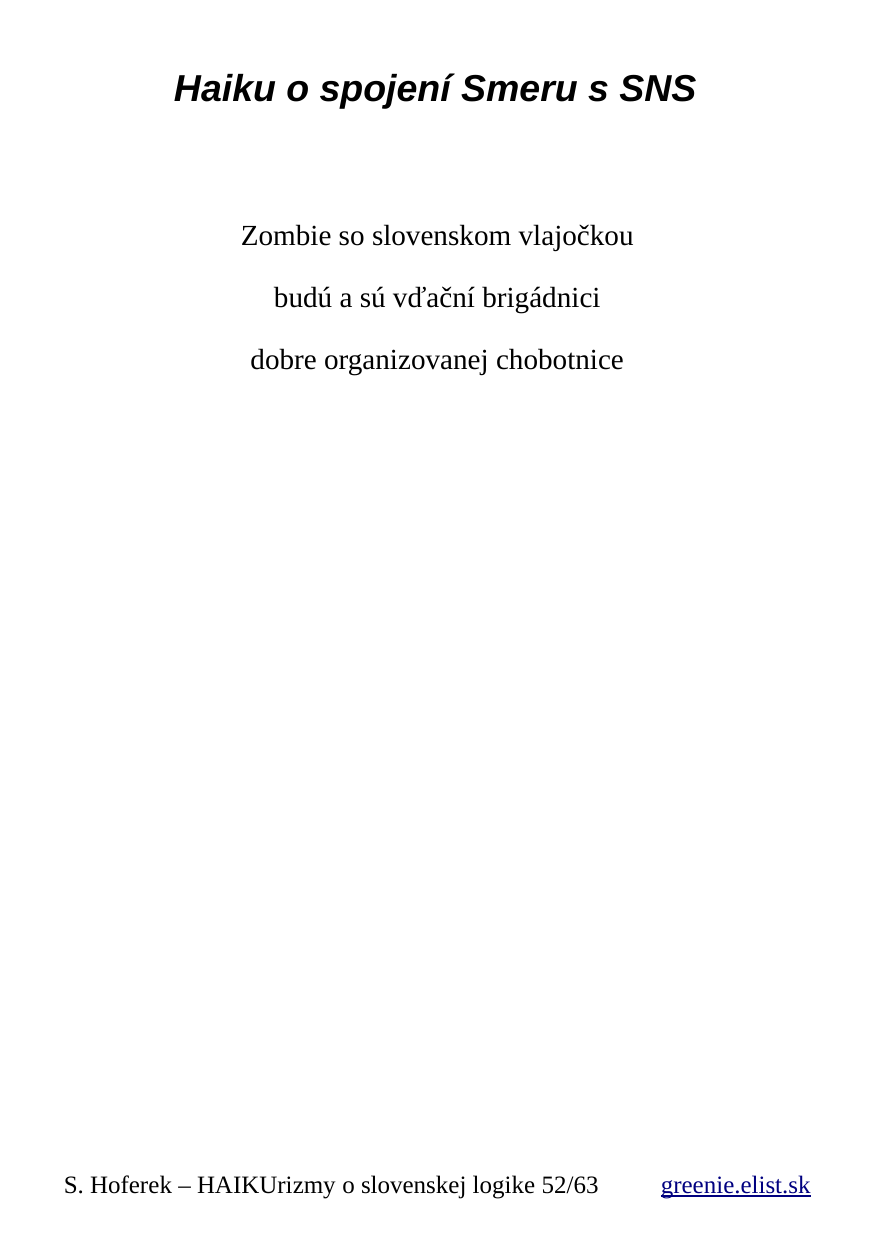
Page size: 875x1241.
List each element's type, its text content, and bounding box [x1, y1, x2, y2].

subtitle Haiku o spojení Smeru s SNS [41, 66, 833, 109]
text budú a sú vďační brigádnici [41, 280, 833, 313]
text Zombie so slovenskom vlajočkou [41, 218, 833, 251]
text dobre organizovanej chobotnice [41, 342, 833, 375]
